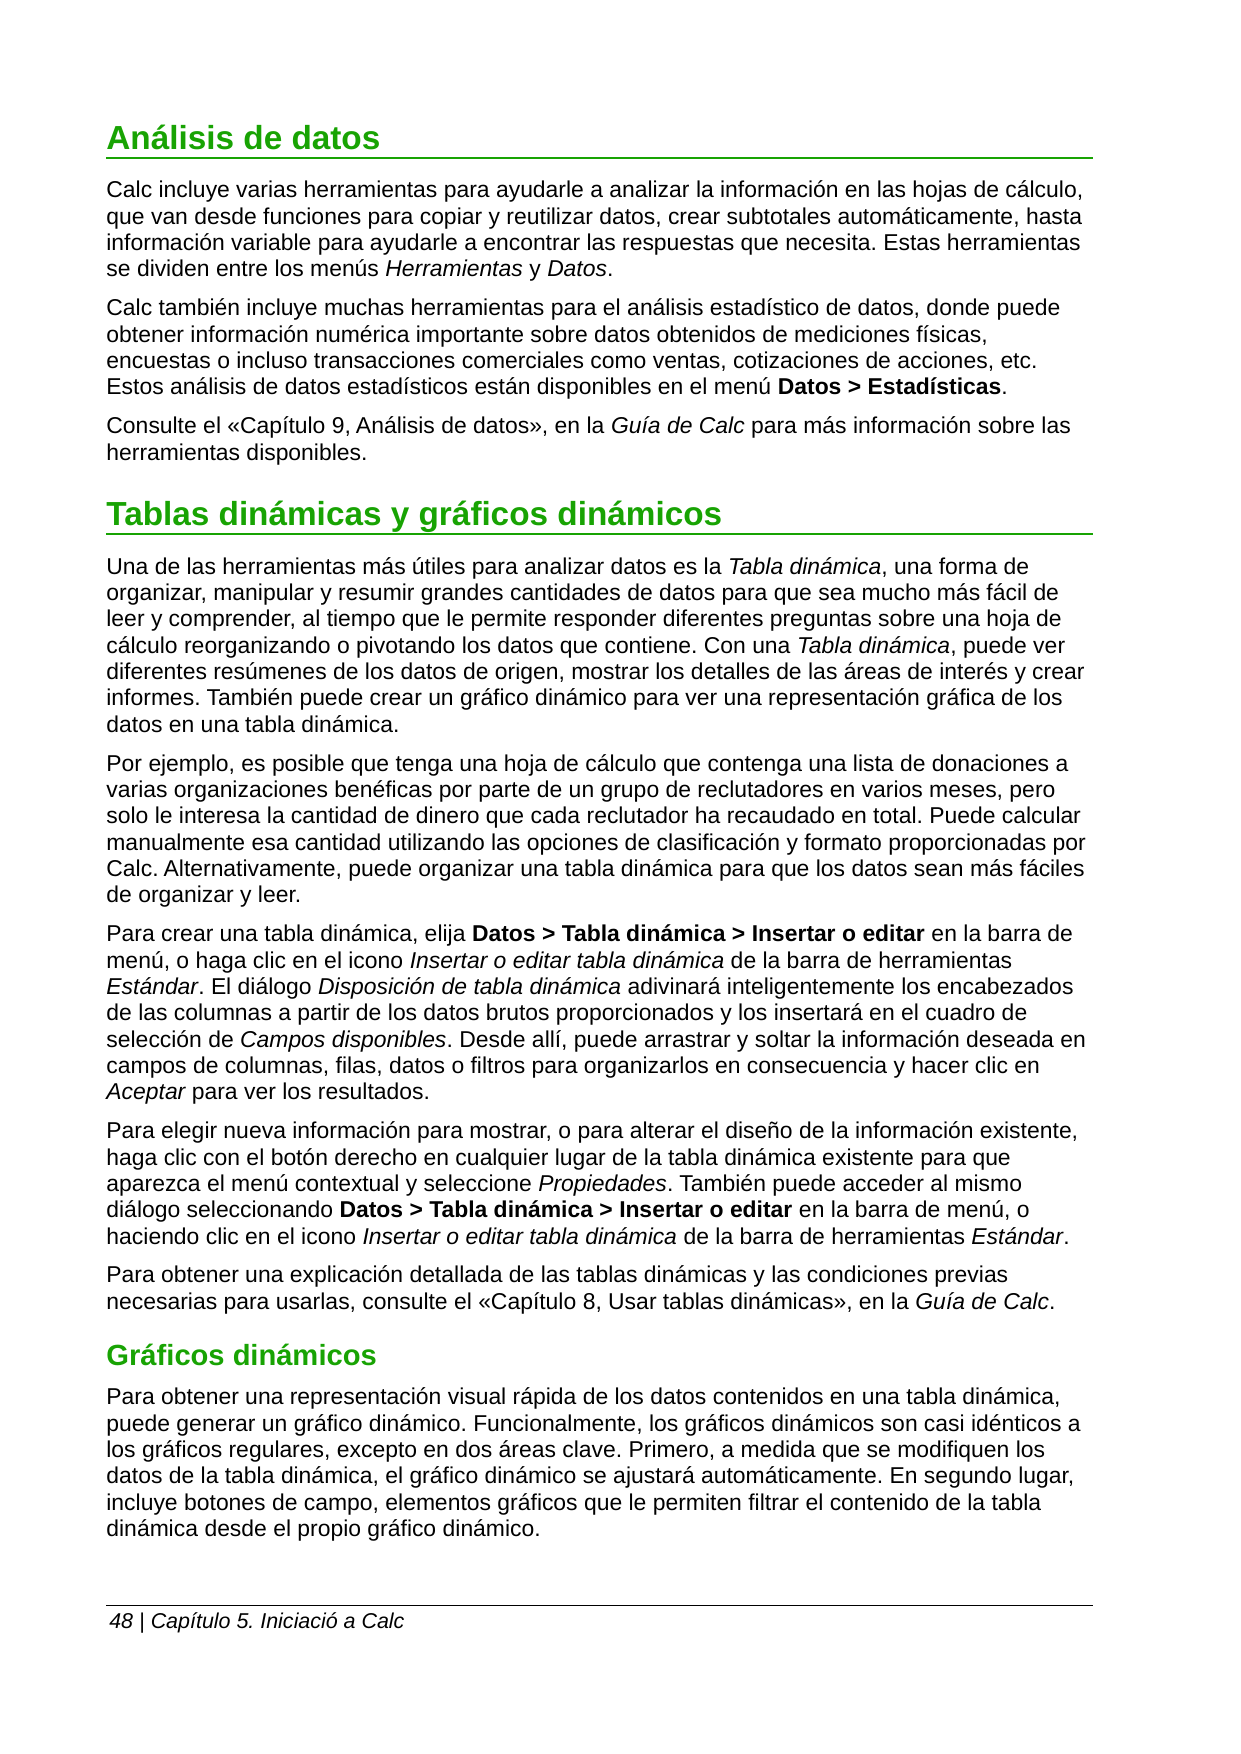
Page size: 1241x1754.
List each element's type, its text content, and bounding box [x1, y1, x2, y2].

text Calc incluye varias herramientas para ayudarle a analizar la información en las hojas de cálculo, que van desde funciones para copiar y reutilizar datos, crear subtotales automáticamente, hasta información variable para ayudarle a encontrar las respuestas que necesita. Estas herramientas se dividen entre los menús Herramientas y Datos. [106, 176, 1093, 282]
text Por ejemplo, es posible que tenga una hoja de cálculo que contenga una lista de donaciones a varias organizaciones benéficas por parte de un grupo de reclutadores en varios meses, pero solo le interesa la cantidad de dinero que cada reclutador ha recaudado en total. Puede calcular manualmente esa cantidad utilizando las opciones de clasificación y formato proporcionadas por Calc. Alternativamente, puede organizar una tabla dinámica para que los datos sean más fáciles de organizar y leer. [106, 749, 1093, 908]
text Para obtener una representación visual rápida de los datos contenidos en una tabla dinámica, puede generar un gráfico dinámico. Funcionalmente, los gráficos dinámicos son casi idénticos a los gráficos regulares, excepto en dos áreas clave. Primero, a medida que se modifiquen los datos de la tabla dinámica, el gráfico dinámico se ajustará automáticamente. En segundo lugar, incluye botones de campo, elementos gráficos que le permiten filtrar el contenido de la tabla dinámica desde el propio gráfico dinámico. [106, 1383, 1093, 1541]
text Una de las herramientas más útiles para analizar datos es la Tabla dinámica, una forma de organizar, manipular y resumir grandes cantidades de datos para que sea mucho más fácil de leer y comprender, al tiempo que le permite responder diferentes preguntas sobre una hoja de cálculo reorganizando o pivotando los datos que contiene. Con una Tabla dinámica, puede ver diferentes resúmenes de los datos de origen, mostrar los detalles de las áreas de interés y crear informes. También puede crear un gráfico dinámico para ver una representación gráfica de los datos en una tabla dinámica. [106, 553, 1093, 737]
subtitle Tablas dinámicas y gráficos dinámicos [106, 494, 1093, 533]
subtitle Gráficos dinámicos [106, 1338, 1093, 1371]
text Para obtener una explicación detallada de las tablas dinámicas y las condiciones previas necesarias para usarlas, consulte el «Capítulo 8, Usar tablas dinámicas», en la Guía de Calc. [106, 1261, 1093, 1314]
text Consulte el «Capítulo 9, Análisis de datos», en la Guía de Calc para más información sobre las herramientas disponibles. [106, 412, 1093, 465]
text Para crear una tabla dinámica, elija Datos > Tabla dinámica > Insertar o editar en la barra de menú, o haga clic en el icono Insertar o editar tabla dinámica de la barra de herramientas Estándar. El diálogo Disposición de tabla dinámica adivinará inteligentemente los encabezados de las columnas a partir de los datos brutos proporcionados y los insertará en el cuadro de selección de Campos disponibles. Desde allí, puede arrastrar y soltar la información deseada en campos de columnas, filas, datos o filtros para organizarlos en consecuencia y hacer clic en Aceptar para ver los resultados. [106, 920, 1093, 1105]
text Calc también incluye muchas herramientas para el análisis estadístico de datos, donde puede obtener información numérica importante sobre datos obtenidos de mediciones físicas, encuestas o incluso transacciones comerciales como ventas, cotizaciones de acciones, etc. Estos análisis de datos estadísticos están disponibles en el menú Datos > Estadísticas. [106, 294, 1093, 400]
subtitle Análisis de datos [106, 118, 1093, 157]
text Para elegir nueva información para mostrar, o para alterar el diseño de la información existente, haga clic con el botón derecho en cualquier lugar de la tabla dinámica existente para que aparezca el menú contextual y seleccione Propiedades. También puede acceder al mismo diálogo seleccionando Datos > Tabla dinámica > Insertar o editar en la barra de menú, o haciendo clic en el icono Insertar o editar tabla dinámica de la barra de herramientas Estándar. [106, 1117, 1093, 1249]
